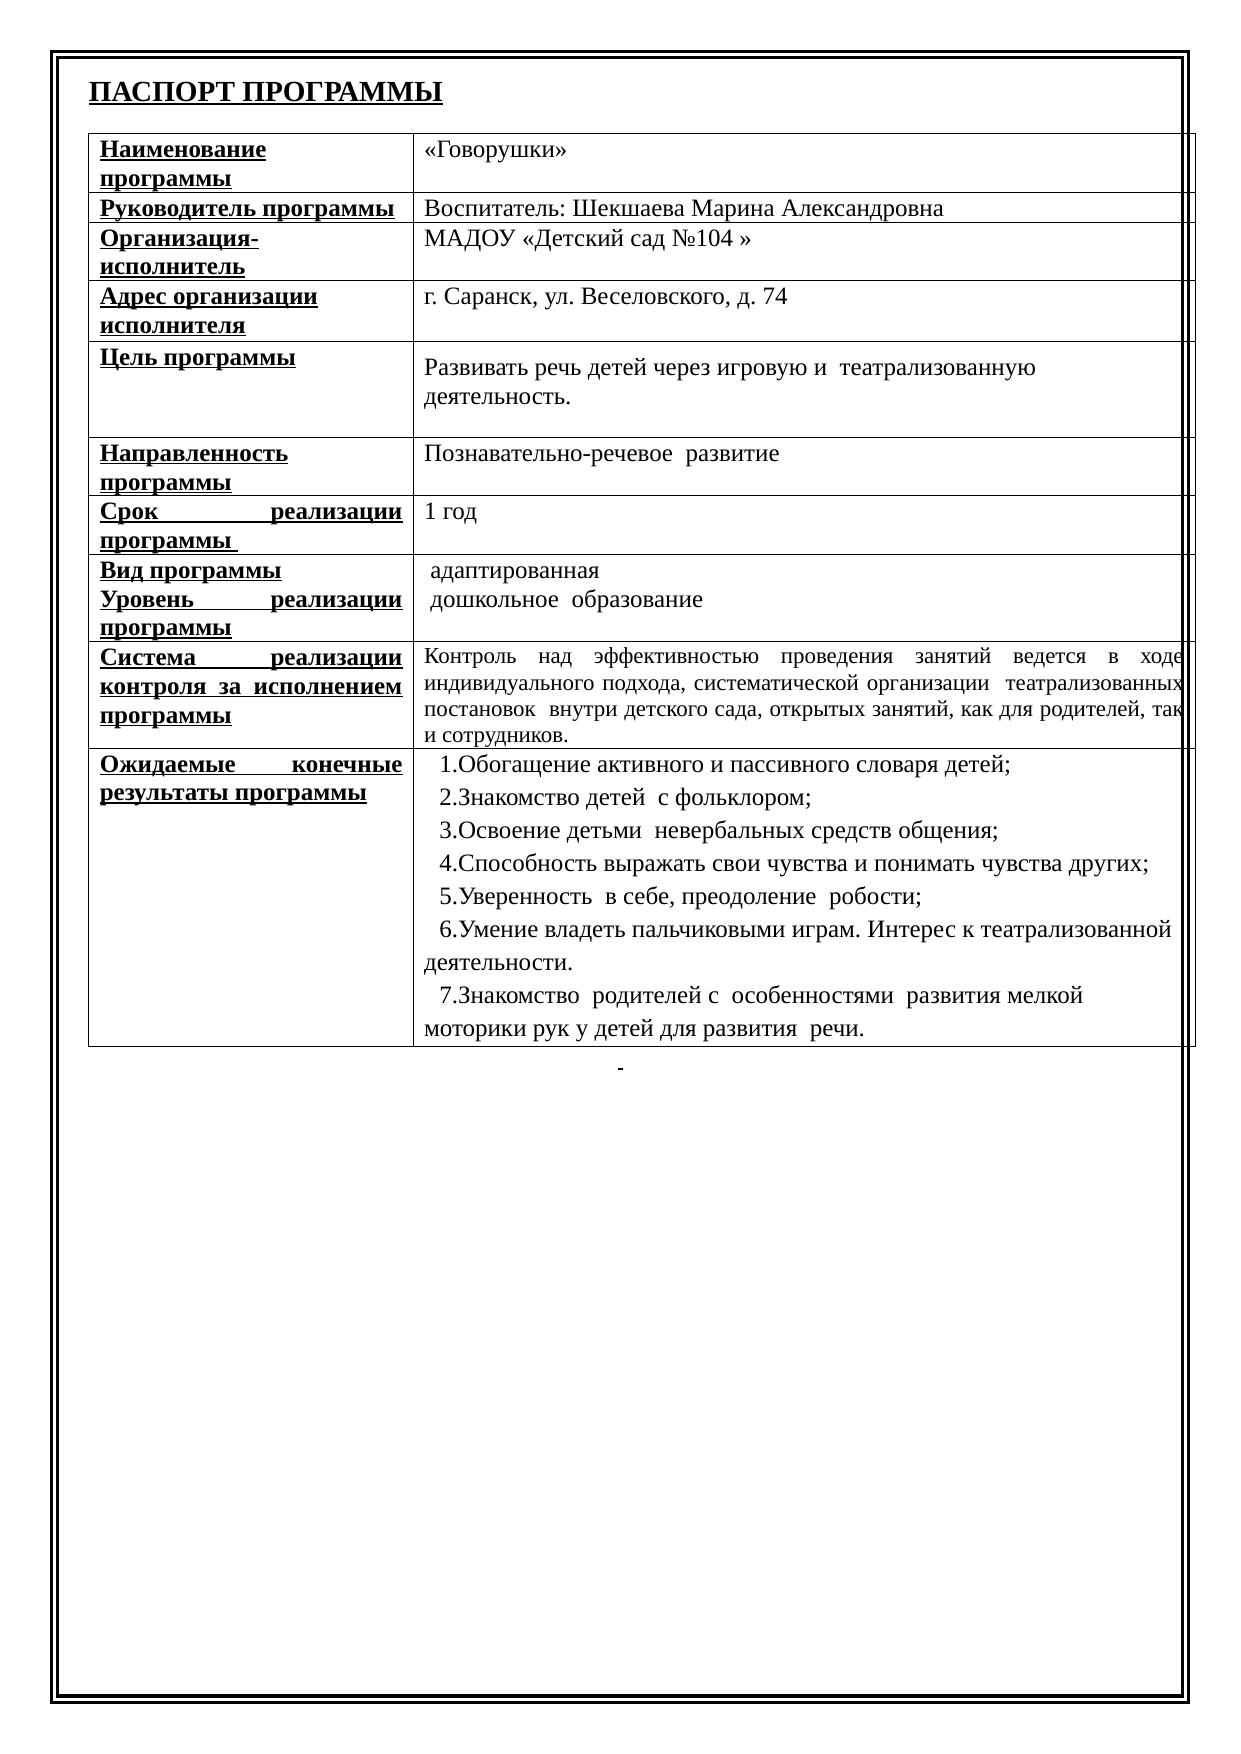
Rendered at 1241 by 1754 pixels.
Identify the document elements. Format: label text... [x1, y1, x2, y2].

table_cell Адрес организации исполнителя [89, 281, 413, 341]
table_cell [1190, 496, 1195, 554]
table_cell Контроль над эффективностью проведения занятий ведется в ходе индивидуального подхода, систематической организации театрализованных постановок внутри детского сада, открытых занятий, как для родителей, так и сотрудников. [414, 642, 1181, 748]
table_cell Вид программы Уровень реализации программы [89, 555, 413, 641]
table_cell г. Саранск, ул. Веселовского, д. 74 [414, 281, 1181, 341]
table_cell Организация-исполнитель [89, 223, 413, 280]
table_cell 1 год [414, 496, 1181, 554]
text ПАСПОРТ ПРОГРАММЫ [89, 74, 1152, 107]
table_cell Система реализации контроля за исполнением программы [89, 642, 413, 748]
table_header Наименование программы [89, 134, 413, 192]
table_header «Говорушки» [414, 134, 1181, 192]
table_cell Руководитель программы [89, 193, 413, 222]
table_cell МАДОУ «Детский сад №104 » [414, 223, 1181, 280]
table_header [1190, 134, 1195, 192]
table_cell Развивать речь детей через игровую и театрализованную деятельность. [414, 342, 1181, 437]
table_cell Направленность программы [89, 438, 413, 495]
table_cell Познавательно-речевое развитие [414, 438, 1181, 495]
table_cell адаптированная дошкольное образование [414, 555, 1181, 641]
table_cell Ожидаемые конечные результаты программы [89, 749, 413, 1046]
table_cell Воспитатель: Шекшаева Марина Александровна [414, 193, 1181, 222]
table_cell Цель программы [89, 342, 413, 437]
table_cell 1.Обогащение активного и пассивного словаря детей; 2.Знакомство детей с фольклором; 3.Освоение детьми невербальных средств общения; 4.Способность выражать свои чувства и понимать чувства других; 5.Уверенность в себе, преодоление робости; 6.Умение владеть пальчиковыми играм. Интерес к театрализованной деятельности. 7.Знакомство родителей с особенностями развития мелкой моторики рук у детей для развития речи. [414, 749, 1181, 1046]
table_cell Срок реализации программы [89, 496, 413, 554]
